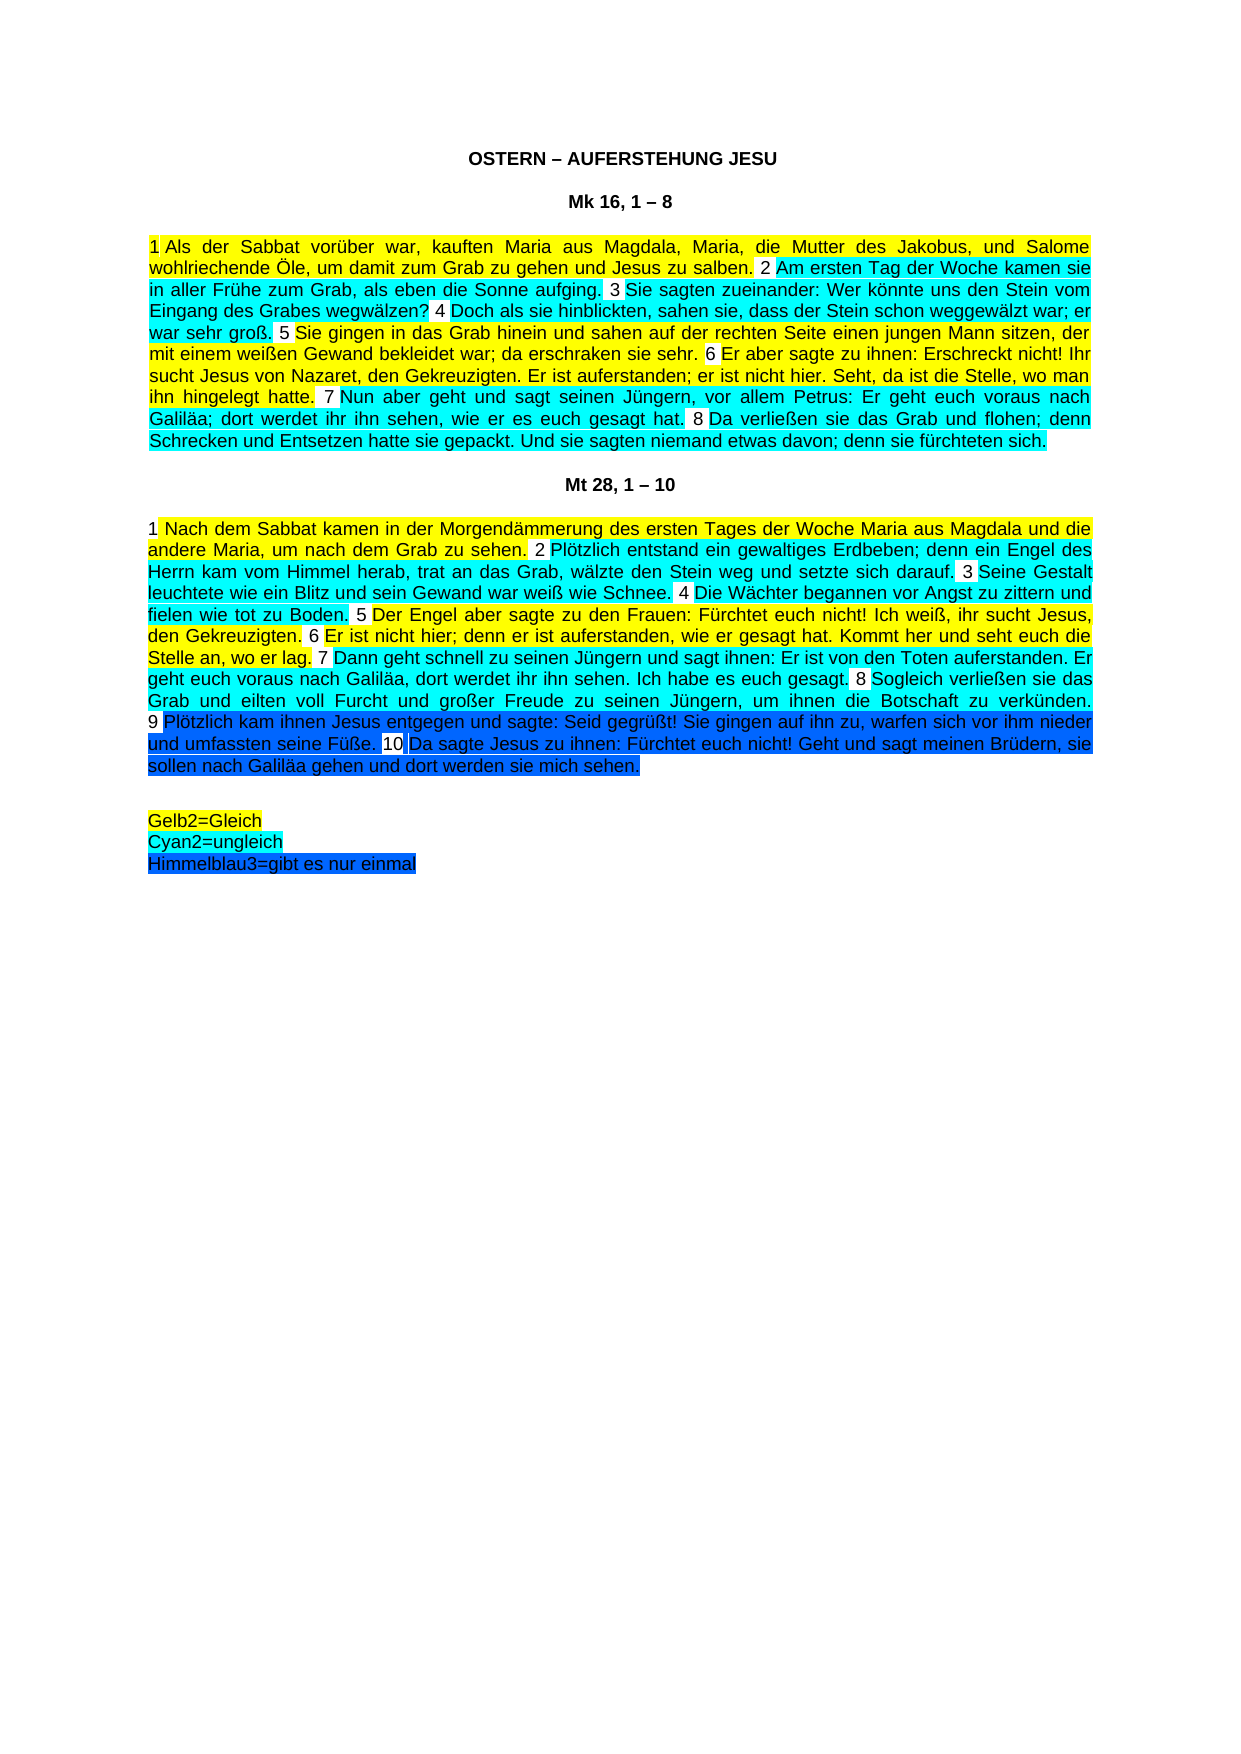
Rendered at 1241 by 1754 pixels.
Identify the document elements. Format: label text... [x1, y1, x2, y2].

text 1 Nach dem Sabbat kamen in der Morgendämmerung des ersten Tages der Woche Maria aus Magdala und die andere Maria, um nach dem Grab zu sehen. 2 Plötzlich entstand ein gewaltiges Erdbeben; denn ein Engel des Herrn kam vom Himmel herab, trat an das Grab, wälzte den Stein weg und setzte sich darauf. 3 Seine Gestalt leuchtete wie ein Blitz und sein Gewand war weiß wie Schnee. 4 Die Wächter begannen vor Angst zu zittern und fielen wie tot zu Boden. 5 Der Engel aber sagte zu den Frauen: Fürchtet euch nicht! Ich weiß, ihr sucht Jesus, den Gekreuzigten. 6 Er ist nicht hier; denn er ist auferstanden, wie er gesagt hat. Kommt her und seht euch die Stelle an, wo er lag. 7 Dann geht schnell zu seinen Jüngern und sagt ihnen: Er ist von den Toten auferstanden. Er geht euch voraus nach Galiläa, dort werdet ihr ihn sehen. Ich habe es euch gesagt. 8 Sogleich verließen sie das Grab und eilten voll Furcht und großer Freude zu seinen Jüngern, um ihnen die Botschaft zu verkünden. 9 Plötzlich kam ihnen Jesus entgegen und sagte: Seid gegrüßt! Sie gingen auf ihn zu, warfen sich vor ihm nieder und umfassten seine Füße. 10 Da sagte Jesus zu ihnen: Fürchtet euch nicht! Geht und sagt meinen Brüdern, sie sollen nach Galiläa gehen und dort werden sie mich sehen. [148, 517, 1093, 776]
text OSTERN – AUFERSTEHUNG JESU [148, 148, 1093, 169]
text Mt 28, 1 – 10 [148, 474, 1093, 496]
text Mk 16, 1 – 8 [148, 191, 1093, 212]
text Cyan2=ungleich [148, 831, 1093, 853]
table_header 1 Als der Sabbat vorüber war, kauften Maria aus Magdala, Maria, die Mutter des Jakobus, und Salome wohlriechende Öle, um damit zum Grab zu gehen und Jesus zu salben. 2 Am ersten Tag der Woche kamen sie in aller Frühe zum Grab, als eben die Sonne aufging. 3 Sie sagten zueinander: Wer könnte uns den Stein vom Eingang des Grabes wegwälzen? 4 Doch als sie hinblickten, sahen sie, dass der Stein schon weggewälzt war; er war sehr groß. 5 Sie gingen in das Grab hinein und sahen auf der rechten Seite einen jungen Mann sitzen, der mit einem weißen Gewand bekleidet war; da erschraken sie sehr. 6 Er aber sagte zu ihnen: Erschreckt nicht! Ihr sucht Jesus von Nazaret, den Gekreuzigten. Er ist auferstanden; er ist nicht hier. Seht, da ist die Stelle, wo man ihn hingelegt hatte. 7 Nun aber geht und sagt seinen Jüngern, vor allem Petrus: Er geht euch voraus nach Galiläa; dort werdet ihr ihn sehen, wie er es euch gesagt hat. 8 Da verließen sie das Grab und flohen; denn Schrecken und Entsetzen hatte sie gepackt. Und sie sagten niemand etwas davon; denn sie fürchteten sich. [148, 234, 1093, 453]
text Gelb2=Gleich [148, 809, 1093, 831]
text Himmelblau3=gibt es nur einmal [148, 853, 1093, 874]
